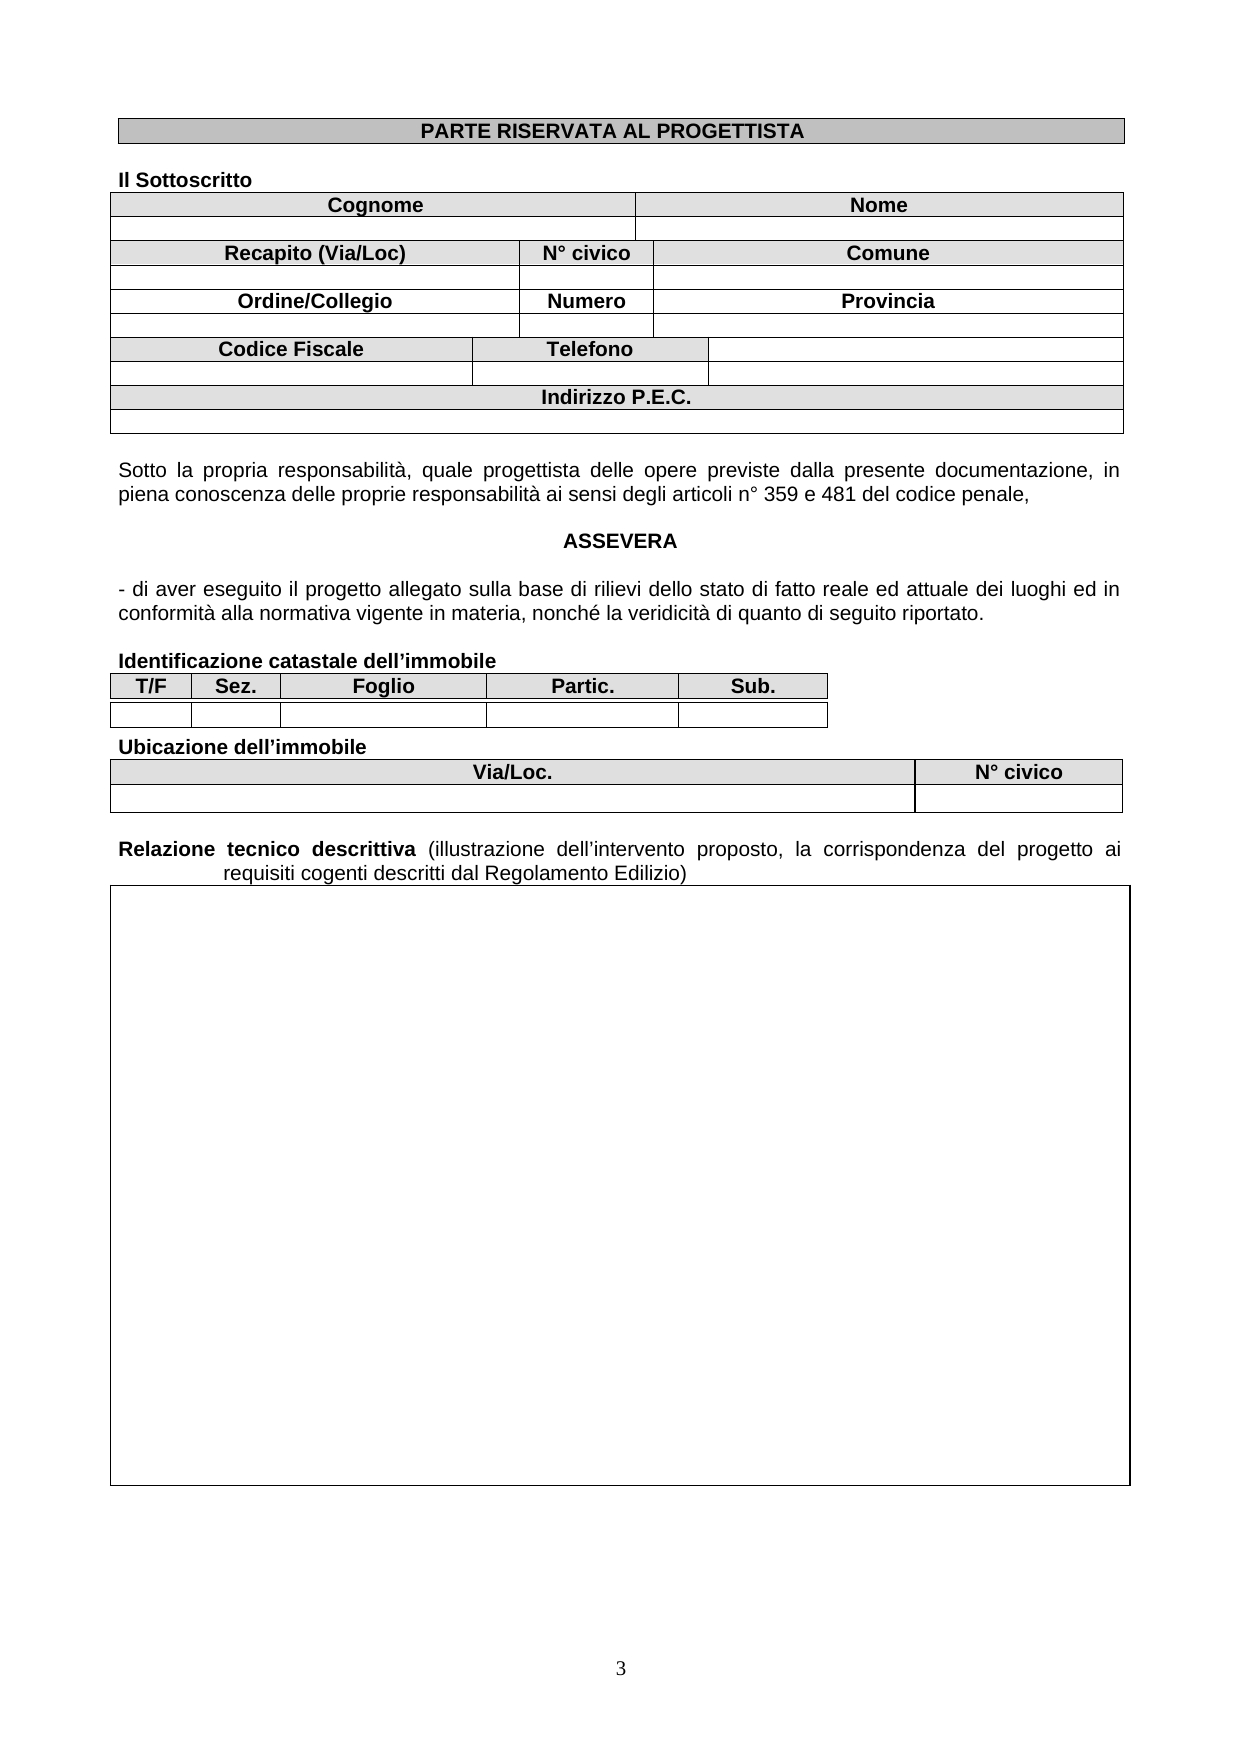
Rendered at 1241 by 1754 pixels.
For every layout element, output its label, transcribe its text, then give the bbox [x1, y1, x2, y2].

table_header Nome [636, 193, 1123, 216]
table_cell [111, 410, 1123, 433]
text Sotto la propria responsabilità, quale progettista delle opere previste dalla presente documentazione, in piena conoscenza delle proprie responsabilità ai sensi degli articoli n° 359 e 481 del codice penale, [118, 457, 1122, 505]
table_cell [709, 338, 1123, 361]
table_header T/F [111, 674, 191, 698]
table_cell Indirizzo P.E.C. [111, 386, 1123, 409]
text - di aver eseguito il progetto allegato sulla base di rilievi dello stato di fatto reale ed attuale dei luoghi ed in conformità alla normativa vigente in materia, nonché la veridicità di quanto di seguito riportato. [118, 577, 1122, 625]
table_header [192, 703, 280, 727]
table_header Sub. [679, 674, 827, 698]
table_cell [473, 362, 708, 385]
table_cell [709, 362, 1123, 385]
table_cell [111, 785, 914, 812]
table_header Partic. [487, 674, 678, 698]
table_cell [636, 217, 1123, 240]
subtitle Identificazione catastale dell’immobile [118, 649, 1122, 673]
table_cell [520, 314, 653, 337]
table_cell [111, 314, 519, 337]
table_cell N° civico [520, 241, 653, 264]
table_header Foglio [281, 674, 486, 698]
table_cell [654, 266, 1123, 288]
table_cell [520, 266, 653, 288]
table_cell [916, 785, 1122, 812]
table_cell [654, 314, 1123, 337]
table_cell [111, 217, 635, 240]
table_cell Telefono [473, 338, 708, 361]
table_cell Codice Fiscale [111, 338, 472, 361]
table_cell [111, 266, 519, 288]
table_header Via/Loc. [111, 760, 914, 784]
table_header [111, 703, 191, 727]
table_header Sez. [192, 674, 280, 698]
table_cell Recapito (Via/Loc) [111, 241, 519, 264]
subtitle Relazione tecnico descrittiva (illustrazione dell’intervento proposto, la corrispondenza del progetto ai requisiti cogenti descritti dal Regolamento Edilizio) [118, 837, 1122, 884]
subtitle Il Sottoscritto [118, 168, 1122, 192]
text ASSEVERA [118, 529, 1122, 553]
table_cell Numero [520, 290, 653, 313]
table_cell Ordine/Collegio [111, 290, 519, 313]
table_cell [111, 362, 472, 385]
table_header [281, 703, 486, 727]
table_header PARTE RISERVATA AL PROGETTISTA [119, 119, 1124, 143]
subtitle Ubicazione dell’immobile [118, 735, 1122, 759]
table_header [487, 703, 678, 727]
table_header N° civico [916, 760, 1122, 784]
table_header [111, 886, 1129, 1484]
table_cell Comune [654, 241, 1123, 264]
table_cell Provincia [654, 290, 1123, 313]
table_header [679, 703, 827, 727]
table_header Cognome [111, 193, 635, 216]
